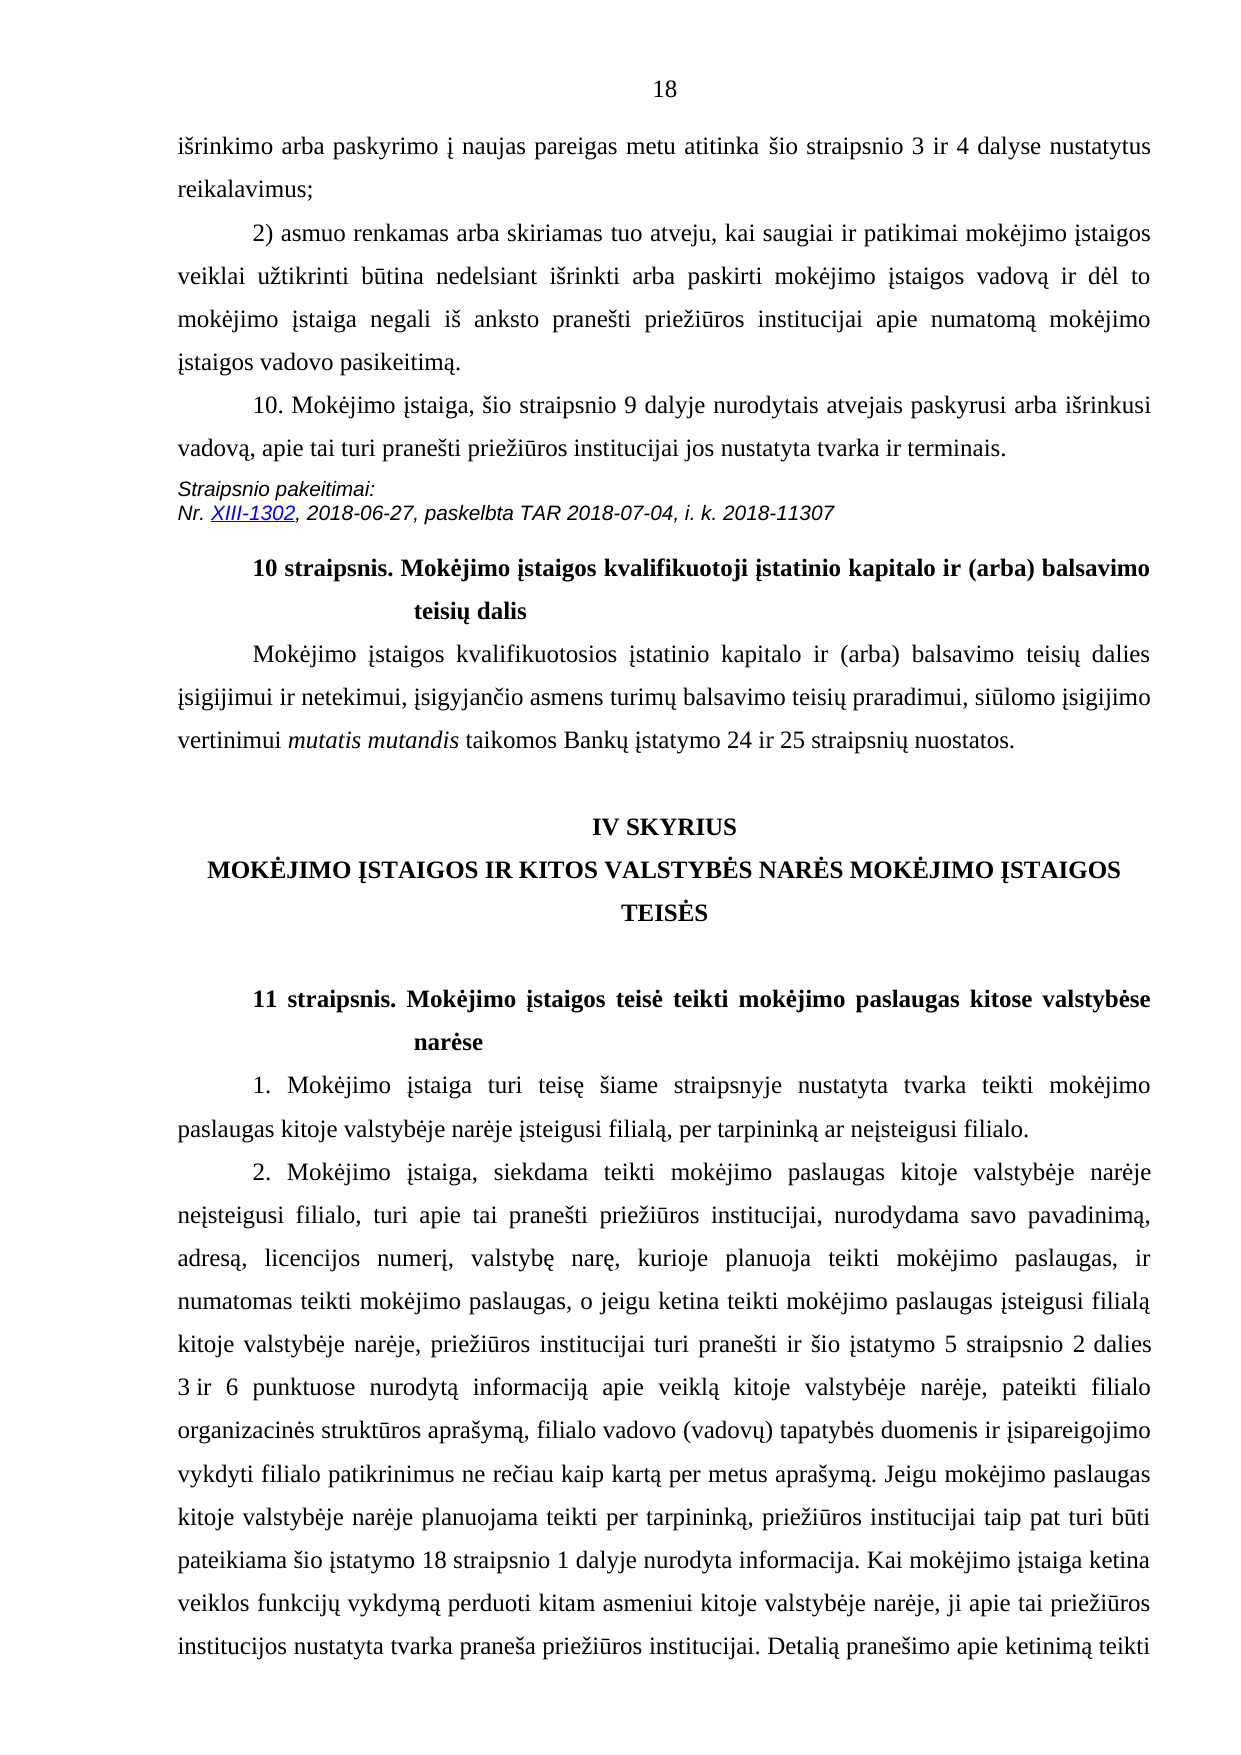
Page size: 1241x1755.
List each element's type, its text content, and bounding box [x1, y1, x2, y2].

text IV SKYRIUS [177, 812, 1152, 841]
text 11 straipsnis. Mokėjimo įstaigos teisė teikti mokėjimo paslaugas kitose valstybėse narėse [252, 984, 1152, 1056]
text išrinkimo arba paskyrimo į naujas pareigas metu atitinka šio straipsnio 3 ir 4 dalyse nustatytus reikalavimus; [177, 131, 1152, 203]
text 10 straipsnis. Mokėjimo įstaigos kvalifikuotoji įstatinio kapitalo ir (arba) balsavimo teisių dalis [252, 553, 1152, 625]
text 1. Mokėjimo įstaiga turi teisę šiame straipsnyje nustatyta tvarka teikti mokėjimo paslaugas kitoje valstybėje narėje įsteigusi filialą, per tarpininką ar neįsteigusi filialo. [177, 1071, 1152, 1142]
text Nr. XIII-1302, 2018-06-27, paskelbta TAR 2018-07-04, i. k. 2018-11307 [177, 500, 1152, 524]
text Straipsnio pakeitimai: [177, 476, 1152, 500]
text 2. Mokėjimo įstaiga, siekdama teikti mokėjimo paslaugas kitoje valstybėje narėje neįsteigusi filialo, turi apie tai pranešti priežiūros institucijai, nurodydama savo pavadinimą, adresą, licencijos numerį, valstybę narę, kurioje planuoja teikti mokėjimo paslaugas, ir numatomas teikti mokėjimo paslaugas, o jeigu ketina teikti mokėjimo paslaugas įsteigusi filialą kitoje valstybėje narėje, priežiūros institucijai turi pranešti ir šio įstatymo 5 straipsnio 2 dalies 3 ir 6 punktuose nurodytą informaciją apie veiklą kitoje valstybėje narėje, pateikti filialo organizacinės struktūros aprašymą, filialo vadovo (vadovų) tapatybės duomenis ir įsipareigojimo vykdyti filialo patikrinimus ne rečiau kaip kartą per metus aprašymą. Jeigu mokėjimo paslaugas kitoje valstybėje narėje planuojama teikti per tarpininką, priežiūros institucijai taip pat turi būti pateikiama šio įstatymo 18 straipsnio 1 dalyje nurodyta informacija. Kai mokėjimo įstaiga ketina veiklos funkcijų vykdymą perduoti kitam asmeniui kitoje valstybėje narėje, ji apie tai priežiūros institucijos nustatyta tvarka praneša priežiūros institucijai. Detalią pranešimo apie ketinimą teikti [177, 1157, 1152, 1660]
text MOKĖJIMO ĮSTAIGOS IR KITOS VALSTYBĖS NARĖS MOKĖJIMO ĮSTAIGOS TEISĖS [177, 855, 1152, 927]
text 2) asmuo renkamas arba skiriamas tuo atveju, kai saugiai ir patikimai mokėjimo įstaigos veiklai užtikrinti būtina nedelsiant išrinkti arba paskirti mokėjimo įstaigos vadovą ir dėl to mokėjimo įstaiga negali iš anksto pranešti priežiūros institucijai apie numatomą mokėjimo įstaigos vadovo pasikeitimą. [177, 218, 1152, 376]
text 10. Mokėjimo įstaiga, šio straipsnio 9 dalyje nurodytais atvejais paskyrusi arba išrinkusi vadovą, apie tai turi pranešti priežiūros institucijai jos nustatyta tvarka ir terminais. [177, 390, 1152, 462]
text Mokėjimo įstaigos kvalifikuotosios įstatinio kapitalo ir (arba) balsavimo teisių dalies įsigijimui ir netekimui, įsigyjančio asmens turimų balsavimo teisių praradimui, siūlomo įsigijimo vertinimui mutatis mutandis taikomos Bankų įstatymo 24 ir 25 straipsnių nuostatos. [177, 639, 1152, 754]
